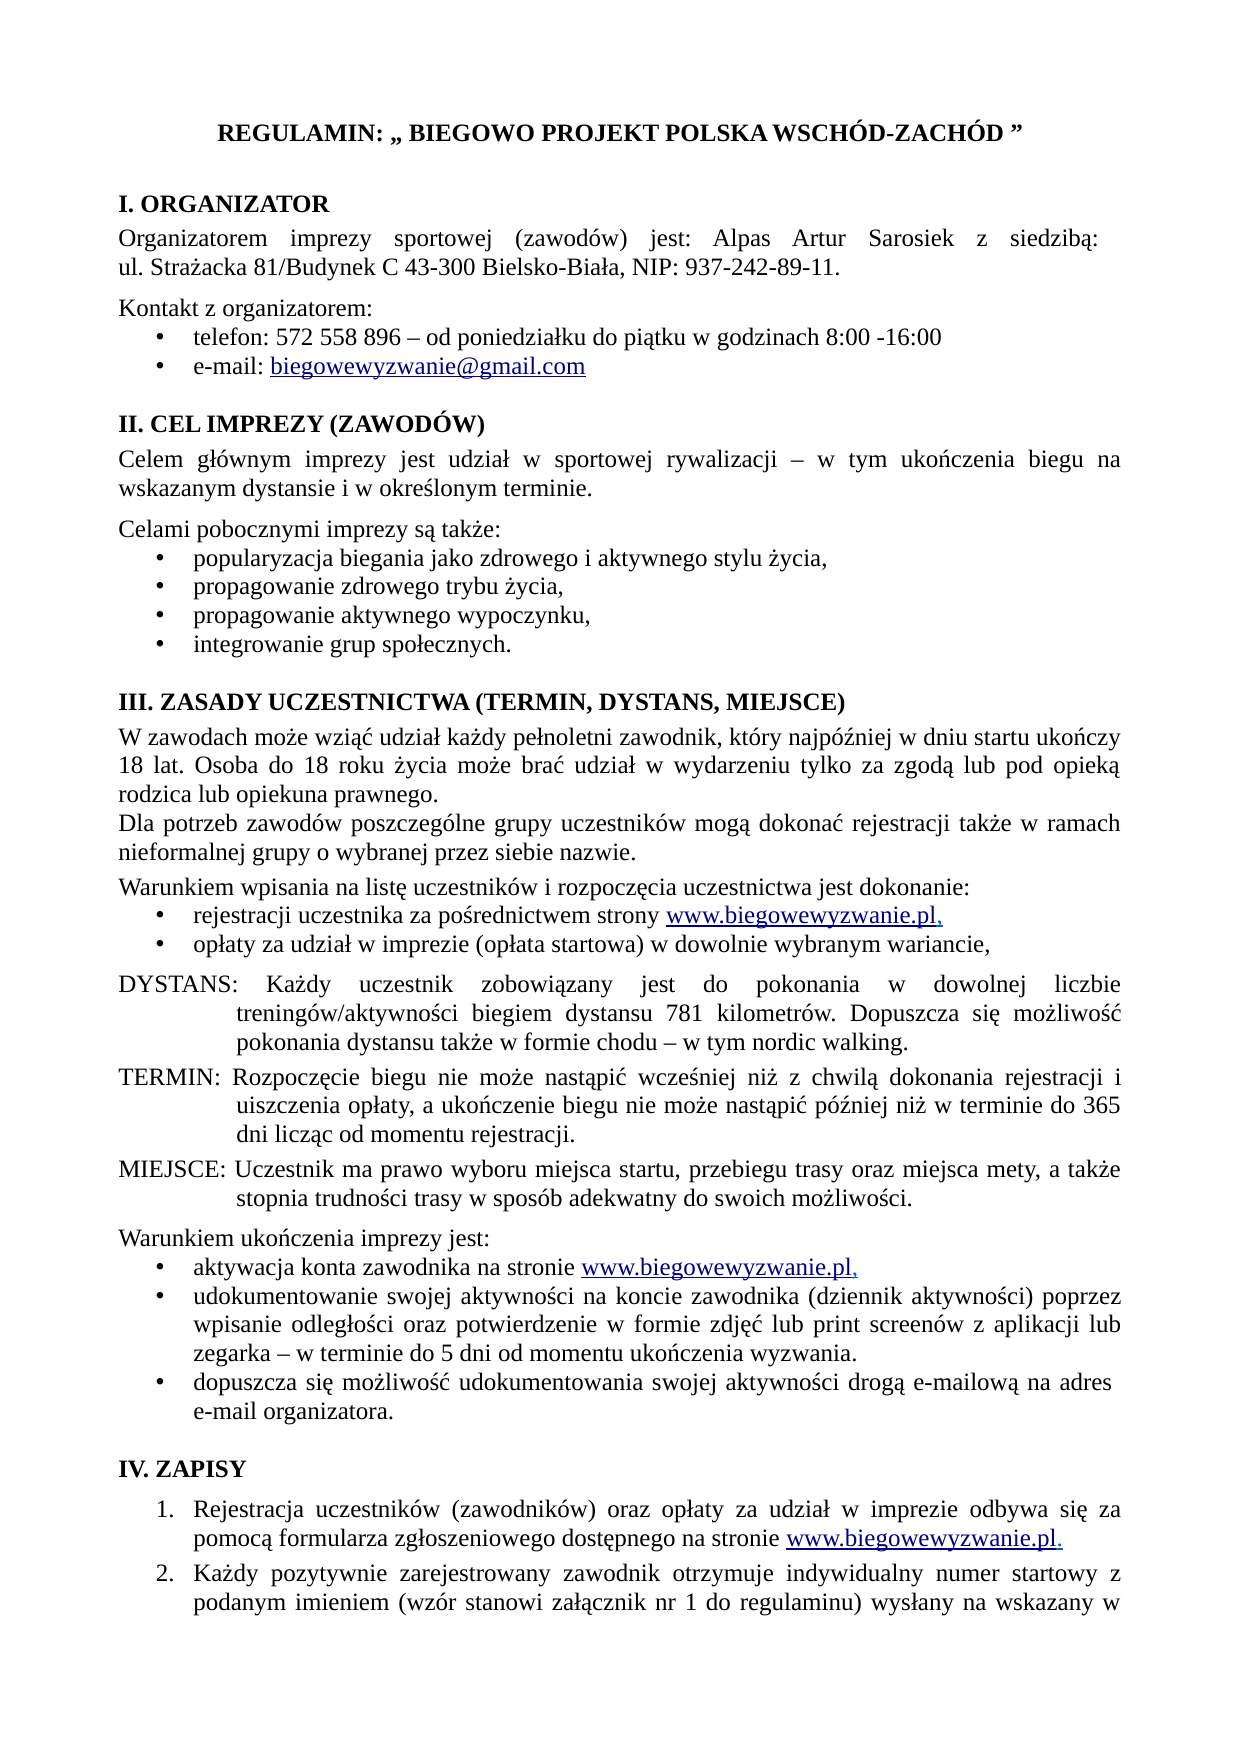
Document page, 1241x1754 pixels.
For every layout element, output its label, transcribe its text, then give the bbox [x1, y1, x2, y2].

list propagowanie zdrowego trybu życia, [156, 571, 1122, 600]
list propagowanie aktywnego wypoczynku, [156, 600, 1122, 629]
text IV. ZAPISY [118, 1454, 1122, 1483]
list Rejestracja uczestników (zawodników) oraz opłaty za udział w imprezie odbywa się za pomocą formularza zgłoszeniowego dostępnego na stronie www.biegowewyzwanie.pl. [156, 1494, 1122, 1552]
list udokumentowanie swojej aktywności na koncie zawodnika (dziennik aktywności) poprzez wpisanie odległości oraz potwierdzenie w formie zdjęć lub print screenów z aplikacji lub zegarka – w terminie do 5 dni od momentu ukończenia wyzwania. [156, 1281, 1122, 1367]
text Celami pobocznymi imprezy są także: [118, 514, 1122, 543]
text Warunkiem wpisania na listę uczestników i rozpoczęcia uczestnictwa jest dokonanie: [118, 872, 1122, 900]
list e-mail: biegowewyzwanie@gmail.com [156, 351, 1122, 380]
list telefon: 572 558 896 – od poniedziałku do piątku w godzinach 8:00 -16:00 [156, 322, 1122, 351]
text III. ZASADY UCZESTNICTWA (TERMIN, DYSTANS, MIEJSCE) [118, 687, 1122, 716]
text TERMIN: Rozpoczęcie biegu nie może nastąpić wcześniej niż z chwilą dokonania rejestracji i uiszczenia opłaty, a ukończenie biegu nie może nastąpić później niż w terminie do 365 dni licząc od momentu rejestracji. [118, 1062, 1122, 1148]
text W zawodach może wziąć udział każdy pełnoletni zawodnik, który najpóźniej w dniu startu ukończy 18 lat. Osoba do 18 roku życia może brać udział w wydarzeniu tylko za zgodą lub pod opieką rodzica lub opiekuna prawnego. [118, 722, 1122, 808]
list integrowanie grup społecznych. [156, 629, 1122, 658]
text Dla potrzeb zawodów poszczególne grupy uczestników mogą dokonać rejestracji także w ramach nieformalnej grupy o wybranej przez siebie nazwie. [118, 808, 1122, 866]
text I. ORGANIZATOR [118, 189, 1122, 218]
text II. CEL IMPREZY (ZAWODÓW) [118, 409, 1122, 438]
text REGULAMIN: „ BIEGOWO PROJEKT POLSKA WSCHÓD-ZACHÓD ” [118, 118, 1122, 147]
text DYSTANS: Każdy uczestnik zobowiązany jest do pokonania w dowolnej liczbie treningów/aktywności biegiem dystansu 781 kilometrów. Dopuszcza się możliwość pokonania dystansu także w formie chodu – w tym nordic walking. [118, 969, 1122, 1056]
list opłaty za udział w imprezie (opłata startowa) w dowolnie wybranym wariancie, [156, 929, 1122, 958]
list rejestracji uczestnika za pośrednictwem strony www.biegowewyzwanie.pl, [156, 900, 1122, 929]
list dopuszcza się możliwość udokumentowania swojej aktywności drogą e-mailową na adres e-mail organizatora. [156, 1367, 1122, 1424]
text Kontakt z organizatorem: [118, 293, 1122, 322]
list Każdy pozytywnie zarejestrowany zawodnik otrzymuje indywidualny numer startowy z podanym imieniem (wzór stanowi załącznik nr 1 do regulaminu) wysłany na wskazany w [156, 1558, 1122, 1616]
list popularyzacja biegania jako zdrowego i aktywnego stylu życia, [156, 543, 1122, 571]
text Organizatorem imprezy sportowej (zawodów) jest: Alpas Artur Sarosiek z siedzibą: ul. Strażacka 81/Budynek C 43-300 Bielsko-Biała, NIP: 937-242-89-11. [118, 223, 1122, 281]
text Warunkiem ukończenia imprezy jest: [118, 1223, 1122, 1252]
list aktywacja konta zawodnika na stronie www.biegowewyzwanie.pl, [156, 1252, 1122, 1281]
text Celem głównym imprezy jest udział w sportowej rywalizacji – w tym ukończenia biegu na wskazanym dystansie i w określonym terminie. [118, 444, 1122, 501]
text MIEJSCE: Uczestnik ma prawo wyboru miejsca startu, przebiegu trasy oraz miejsca mety, a także stopnia trudności trasy w sposób adekwatny do swoich możliwości. [118, 1154, 1122, 1211]
